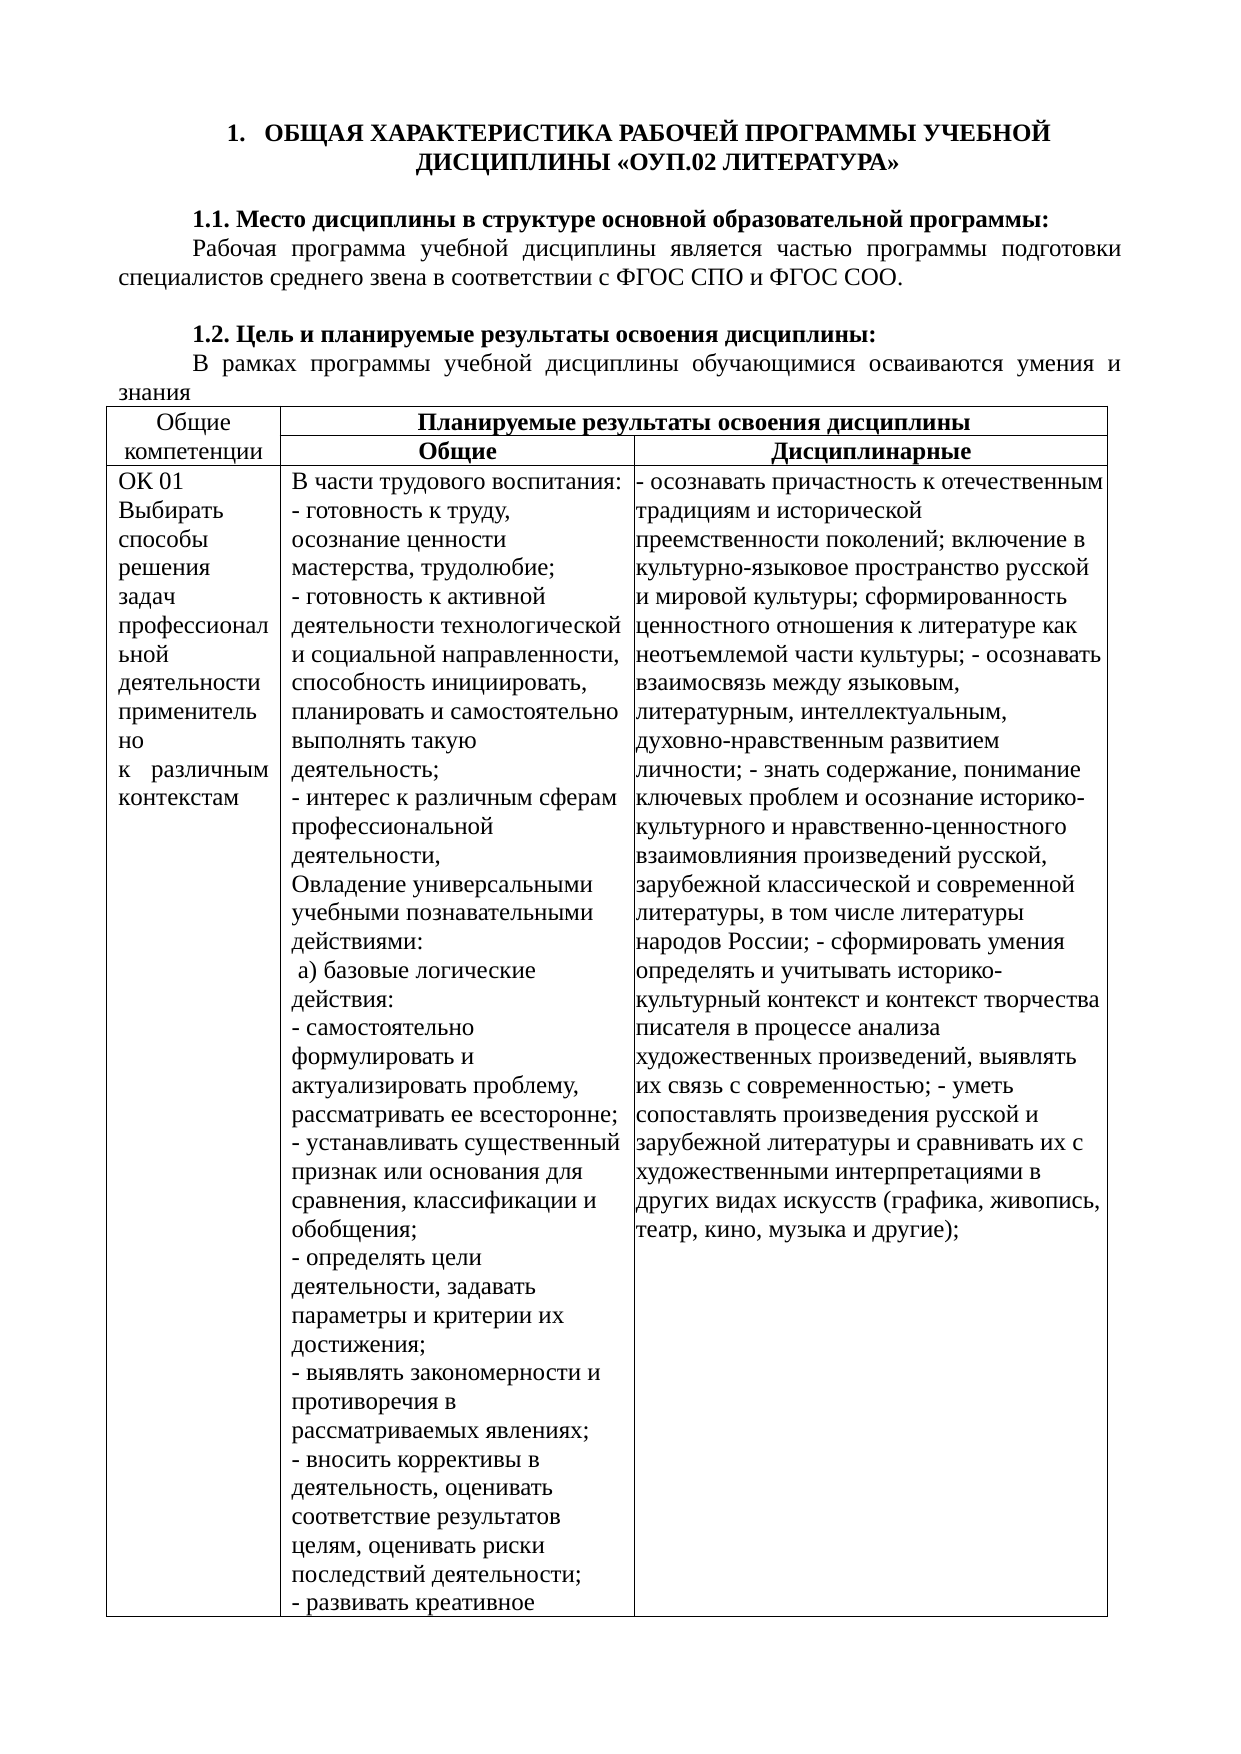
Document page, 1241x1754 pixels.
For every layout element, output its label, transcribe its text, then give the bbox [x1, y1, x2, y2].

text Рабочая программа учебной дисциплины является частью программы подготовки специалистов среднего звена в соответствии с ФГОС СПО и ФГОС СОО. [118, 233, 1122, 291]
table_header Общие компетенции [107, 407, 280, 465]
list ОБЩАЯ ХАРАКТЕРИСТИКА РАБОЧЕЙ ПРОГРАММЫ УЧЕБНОЙ ДИСЦИПЛИНЫ «ОУП.02 ЛИТЕРАТУРА» [156, 118, 1122, 176]
table_header Планируемые результаты освоения дисциплины [281, 407, 1107, 435]
table_cell - осознавать причастность к отечественным традициям и исторической преемственности поколений; включение в культурно-языковое пространство русской и мировой культуры; сформированность ценностного отношения к литературе как неотъемлемой части культуры; - осознавать взаимосвязь между языковым, литературным, интеллектуальным, духовно-нравственным развитием личности; - знать содержание, понимание ключевых проблем и осознание историко-культурного и нравственно-ценностного взаимовлияния произведений русской, зарубежной классической и современной литературы, в том числе литературы народов России; - сформировать умения определять и учитывать историко-культурный контекст и контекст творчества писателя в процессе анализа художественных произведений, выявлять их связь с современностью; - уметь сопоставлять произведения русской и зарубежной литературы и сравнивать их с художественными интерпретациями в других видах искусств (графика, живопись, театр, кино, музыка и другие); [635, 466, 1107, 1616]
text 1.2. Цель и планируемые результаты освоения дисциплины: [118, 319, 1122, 348]
table_cell Дисциплинарные [635, 436, 1107, 465]
text 1.1. Место дисциплины в структуре основной образовательной программы: [118, 204, 1122, 233]
text В рамках программы учебной дисциплины обучающимися осваиваются умения и знания [118, 348, 1122, 406]
table_cell ОК 01 Выбирать способы решения задач профессиональной деятельности применительно к различным контекстам [107, 466, 280, 1616]
table_cell Общие [281, 436, 634, 465]
table_cell В части трудового воспитания: - готовность к труду, осознание ценности мастерства, трудолюбие; - готовность к активной деятельности технологической и социальной направленности, способность инициировать, планировать и самостоятельно выполнять такую деятельность; - интерес к различным сферам профессиональной деятельности, Овладение универсальными учебными познавательными действиями: а) базовые логические действия: - самостоятельно формулировать и актуализировать проблему, рассматривать ее всесторонне; - устанавливать существенный признак или основания для сравнения, классификации и обобщения; - определять цели деятельности, задавать параметры и критерии их достижения; - выявлять закономерности и противоречия в рассматриваемых явлениях; - вносить коррективы в деятельность, оценивать соответствие результатов целям, оценивать риски последствий деятельности; - развивать креативное [281, 466, 634, 1616]
